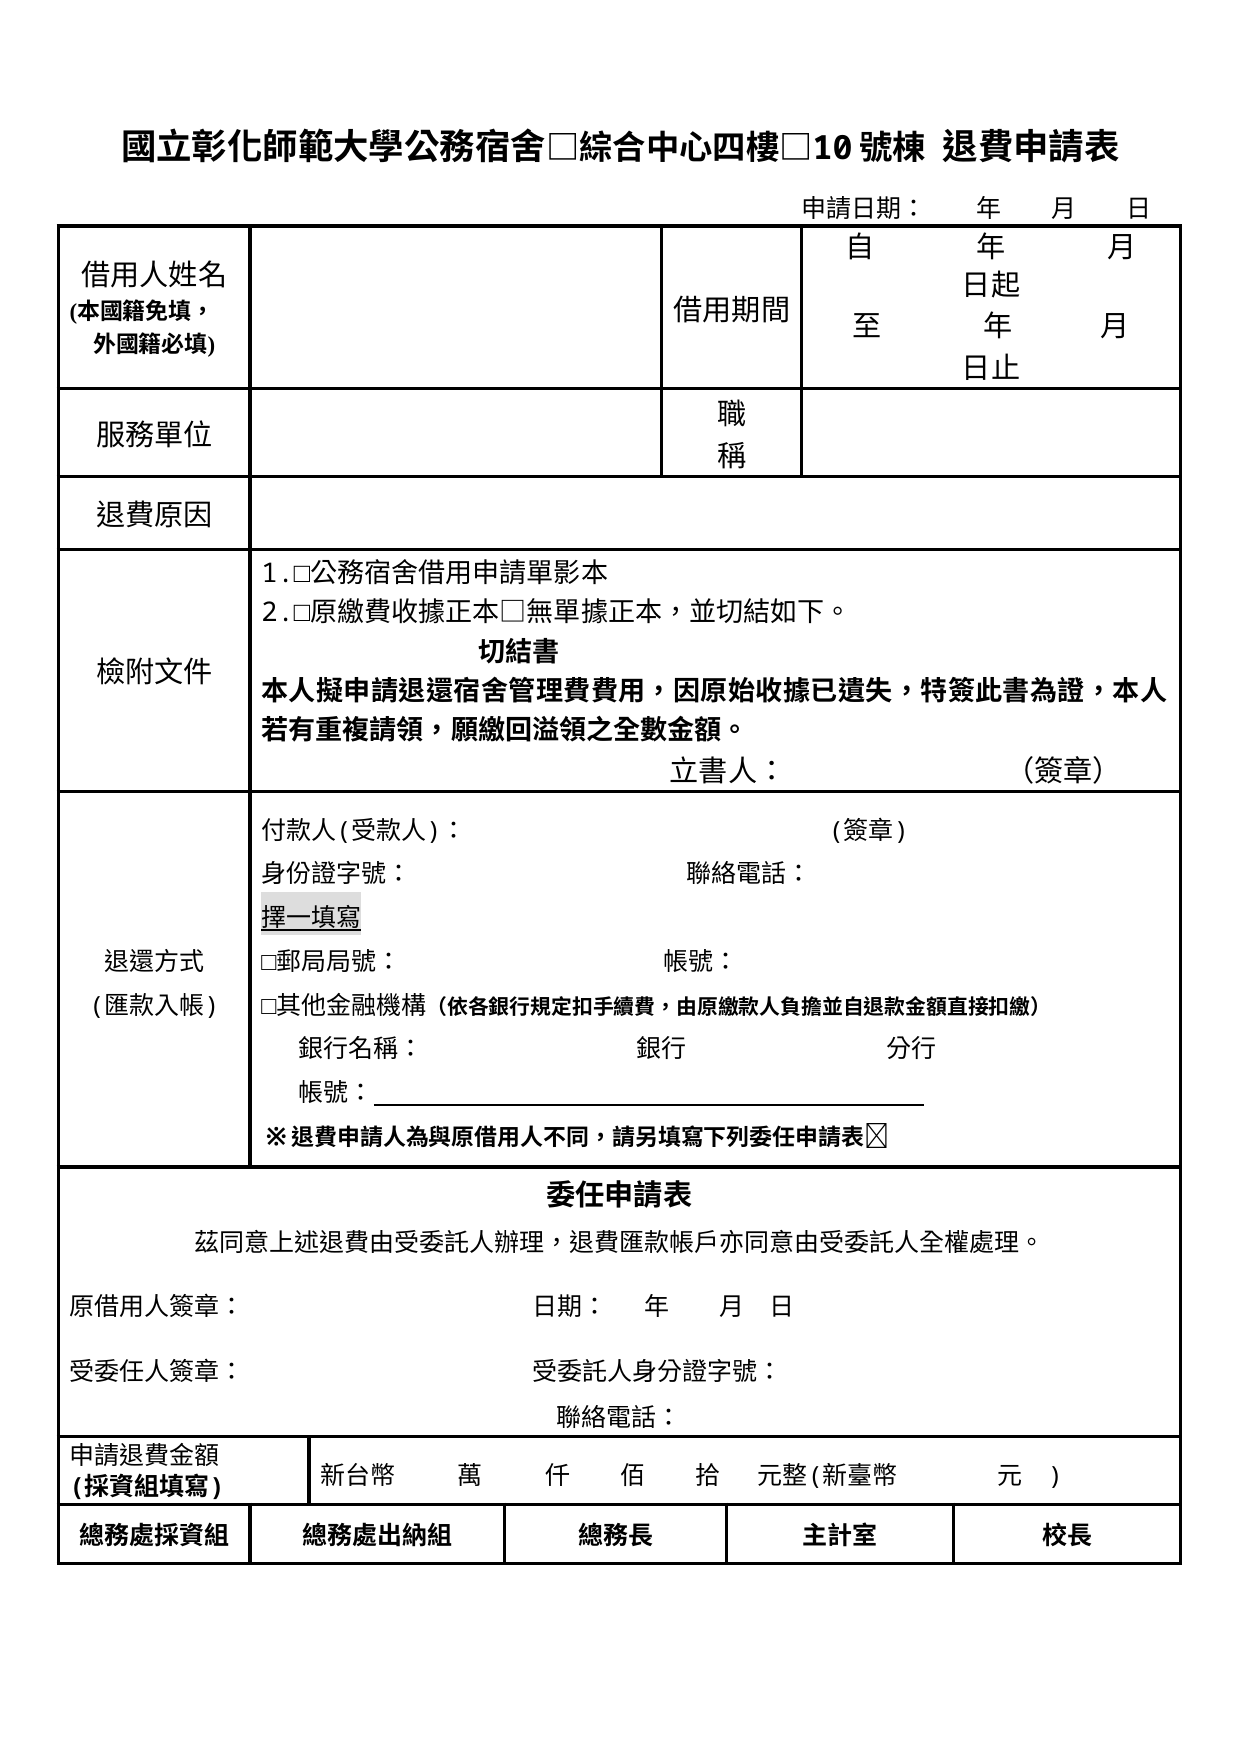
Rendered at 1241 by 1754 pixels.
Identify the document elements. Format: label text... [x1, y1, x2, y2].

table_cell 職 稱 [663, 390, 800, 475]
table_cell 申請退費金額 (採資組填寫) [60, 1438, 307, 1502]
text 國立彰化師範大學公務宿舍□綜合中心四樓□10號棟 退費申請表 [118, 118, 1122, 169]
table_header 借用人姓名 (本國籍免填， 外國籍必填) [60, 228, 248, 387]
table_cell 總務長 [506, 1506, 725, 1562]
text 申請日期： 年 月 日 [118, 188, 1152, 224]
table_cell [252, 390, 660, 475]
table_cell 退費原因 [60, 478, 248, 548]
table_cell [252, 478, 1179, 548]
table_cell 服務單位 [60, 390, 248, 475]
table_cell [803, 390, 1179, 475]
table_cell 檢附文件 [60, 551, 248, 790]
table_cell 新台幣 萬 仟 佰 拾 元整(新臺幣 元 ) [311, 1438, 1179, 1502]
table_cell 退還方式 (匯款入帳) [60, 793, 248, 1165]
table_header 自 年 月 日起 至 年 月 日止 [803, 228, 1179, 387]
table_cell 1.□公務宿舍借用申請單影本 2.□原繳費收據正本□無單據正本，並切結如下。 切結書 本人擬申請退還宿舍管理費費用，因原始收據已遺失，特簽此書為證，本人若有重複請領，願繳回溢領之全數金額。 立書人： （簽章） [252, 551, 1179, 790]
table_cell 付款人(受款人)： (簽章) 身份證字號： 聯絡電話： 擇一填寫 □郵局局號： 帳號： □其他金融機構（依各銀行規定扣手續費，由原繳款人負擔並自退款金額直接扣繳） 銀行名稱： 銀行 分行 帳號： ※退費申請人為與原借用人不同，請另填寫下列委任申請表 [252, 793, 1179, 1165]
table_header [252, 228, 660, 387]
table_header 借用期間 [663, 228, 800, 387]
table_cell 主計室 [728, 1506, 952, 1562]
table_cell 總務處採資組 [60, 1506, 248, 1562]
table_cell 校長 [955, 1506, 1179, 1562]
table_cell 總務處出納組 [252, 1506, 503, 1562]
table_cell 委任申請表 茲同意上述退費由受委託人辦理，退費匯款帳戶亦同意由受委託人全權處理。 原借用人簽章： 日期： 年 月 日 受委任人簽章： 受委託人身分證字號： 聯絡電話： [60, 1169, 1179, 1435]
